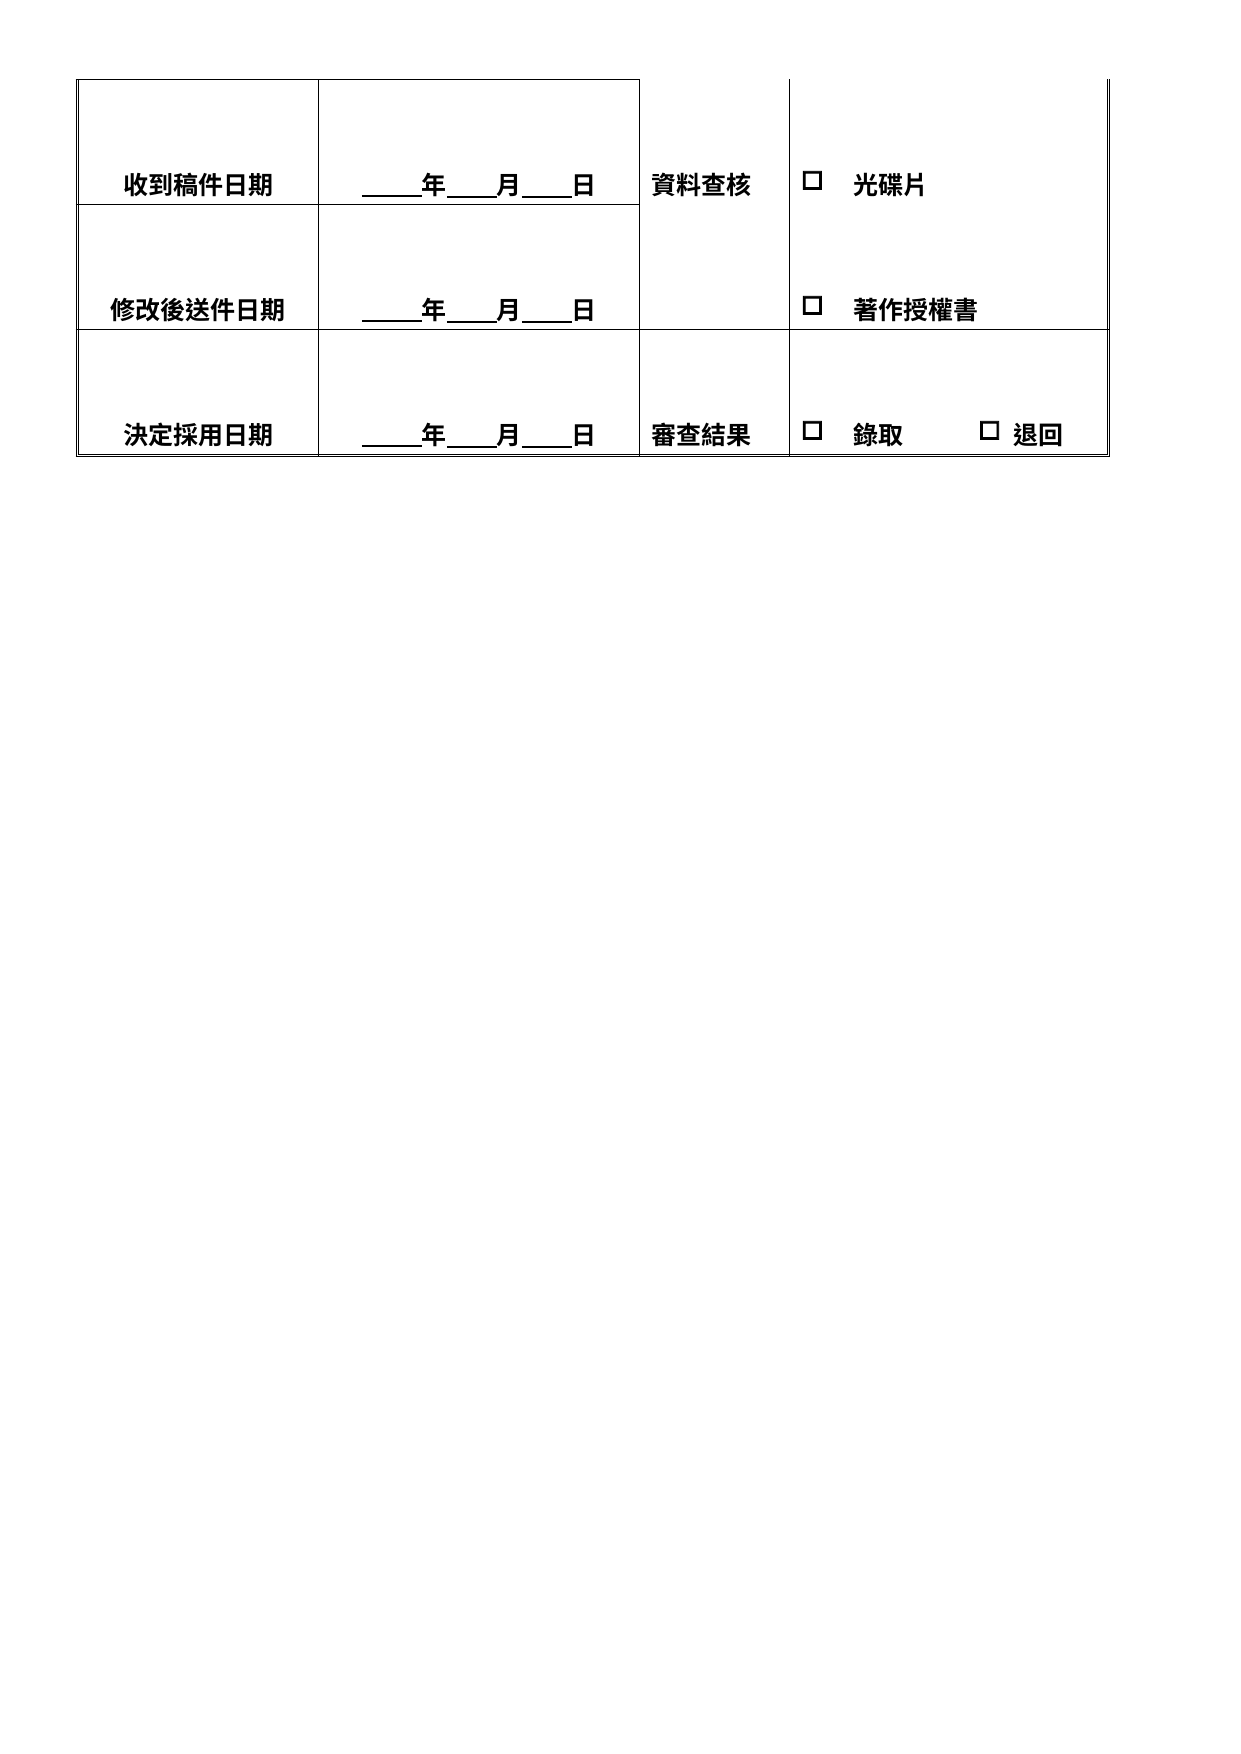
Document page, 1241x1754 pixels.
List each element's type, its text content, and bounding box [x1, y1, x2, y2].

table_cell 年 月 日 [319, 80, 639, 204]
table_cell  錄取  退回 [790, 330, 1107, 454]
table_cell 修改後送件日期 [79, 205, 318, 329]
table_cell 審查結果 [640, 330, 789, 454]
table_cell 年 月 日 [319, 330, 639, 454]
table_cell 收到稿件日期 [79, 80, 318, 204]
table_cell 年 月 日 [319, 205, 639, 329]
table_cell 決定採用日期 [79, 330, 318, 454]
table_cell  光碟片 [790, 79, 1107, 204]
table_cell [640, 204, 789, 329]
table_cell  著作授權書 [790, 204, 1107, 329]
table_cell 資料查核 [640, 79, 789, 204]
